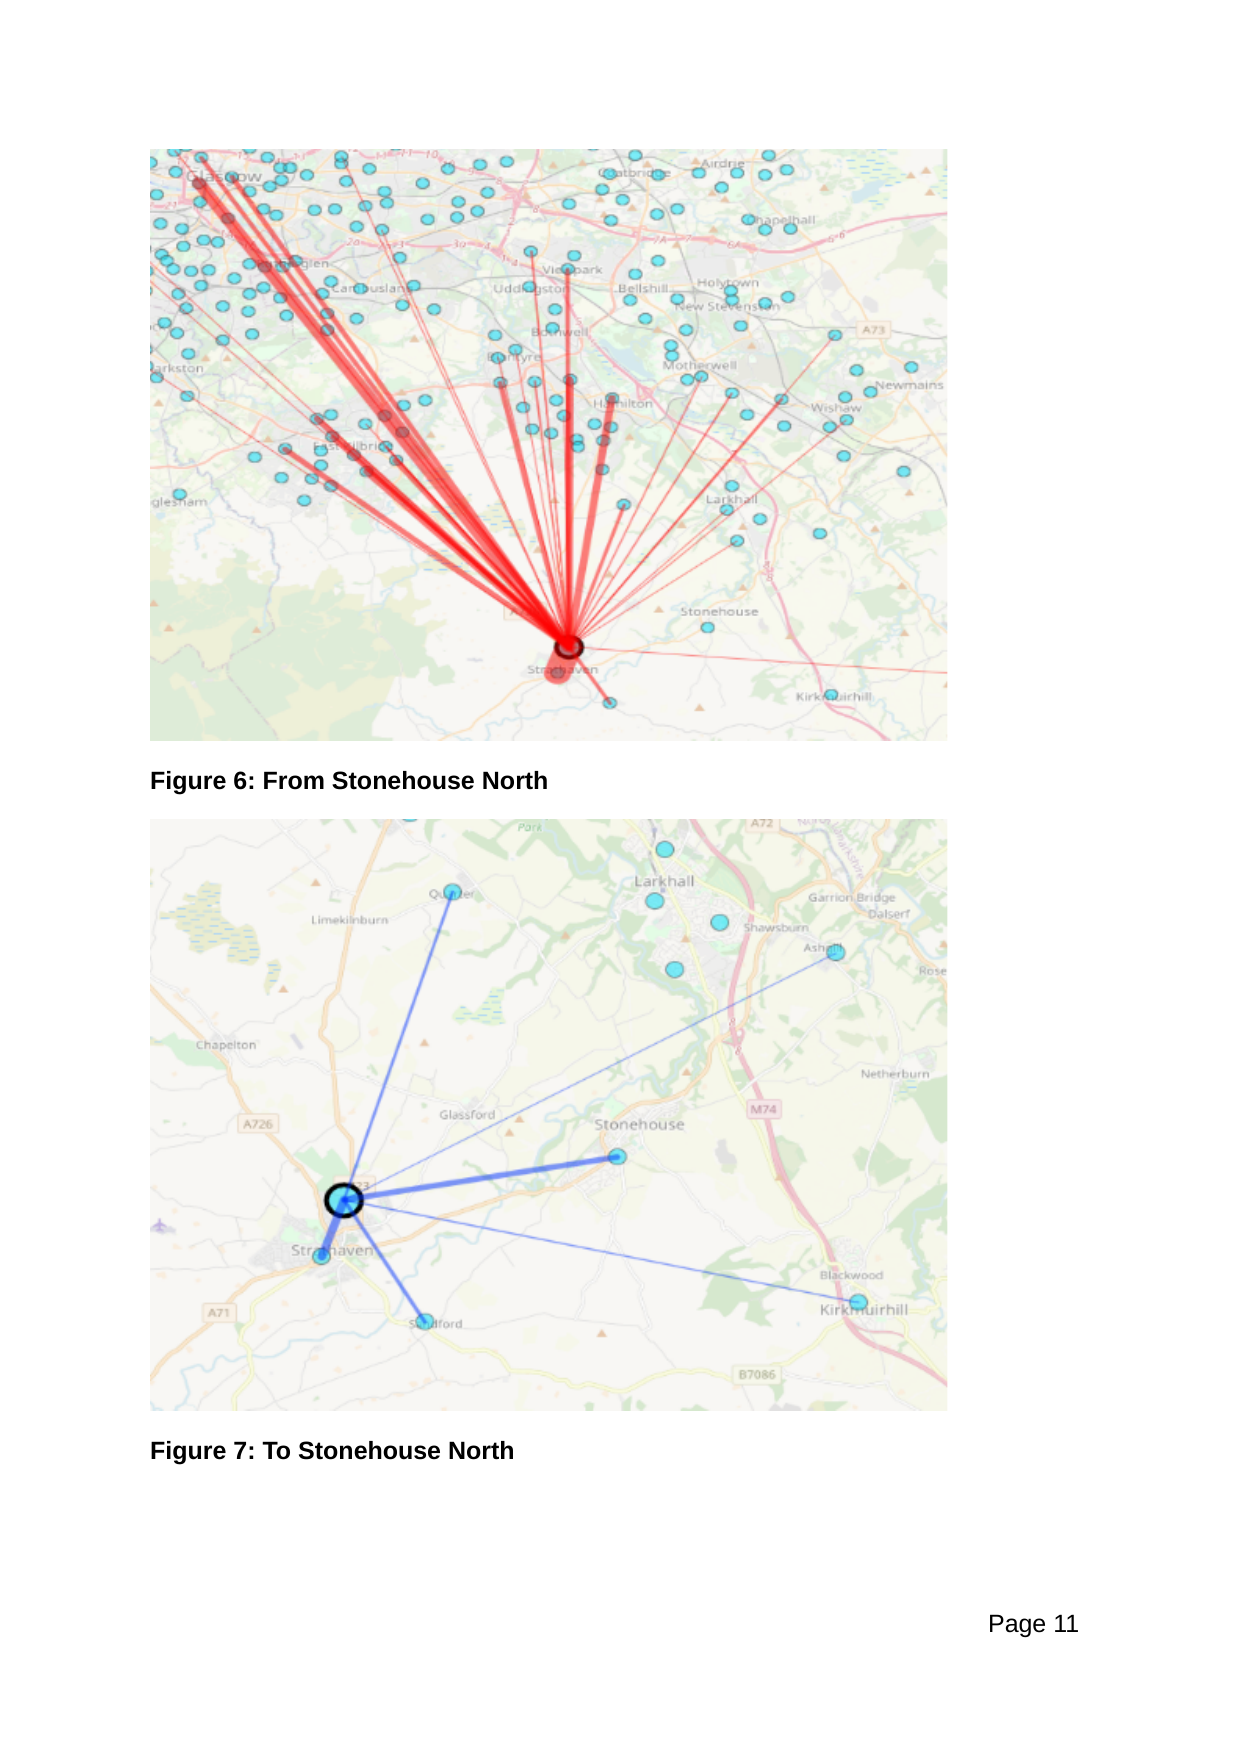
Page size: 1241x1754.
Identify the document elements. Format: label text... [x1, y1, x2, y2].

text Figure 7: To Stonehouse North [150, 1436, 1090, 1464]
text Figure 6: From Stonehouse North [150, 766, 1090, 795]
